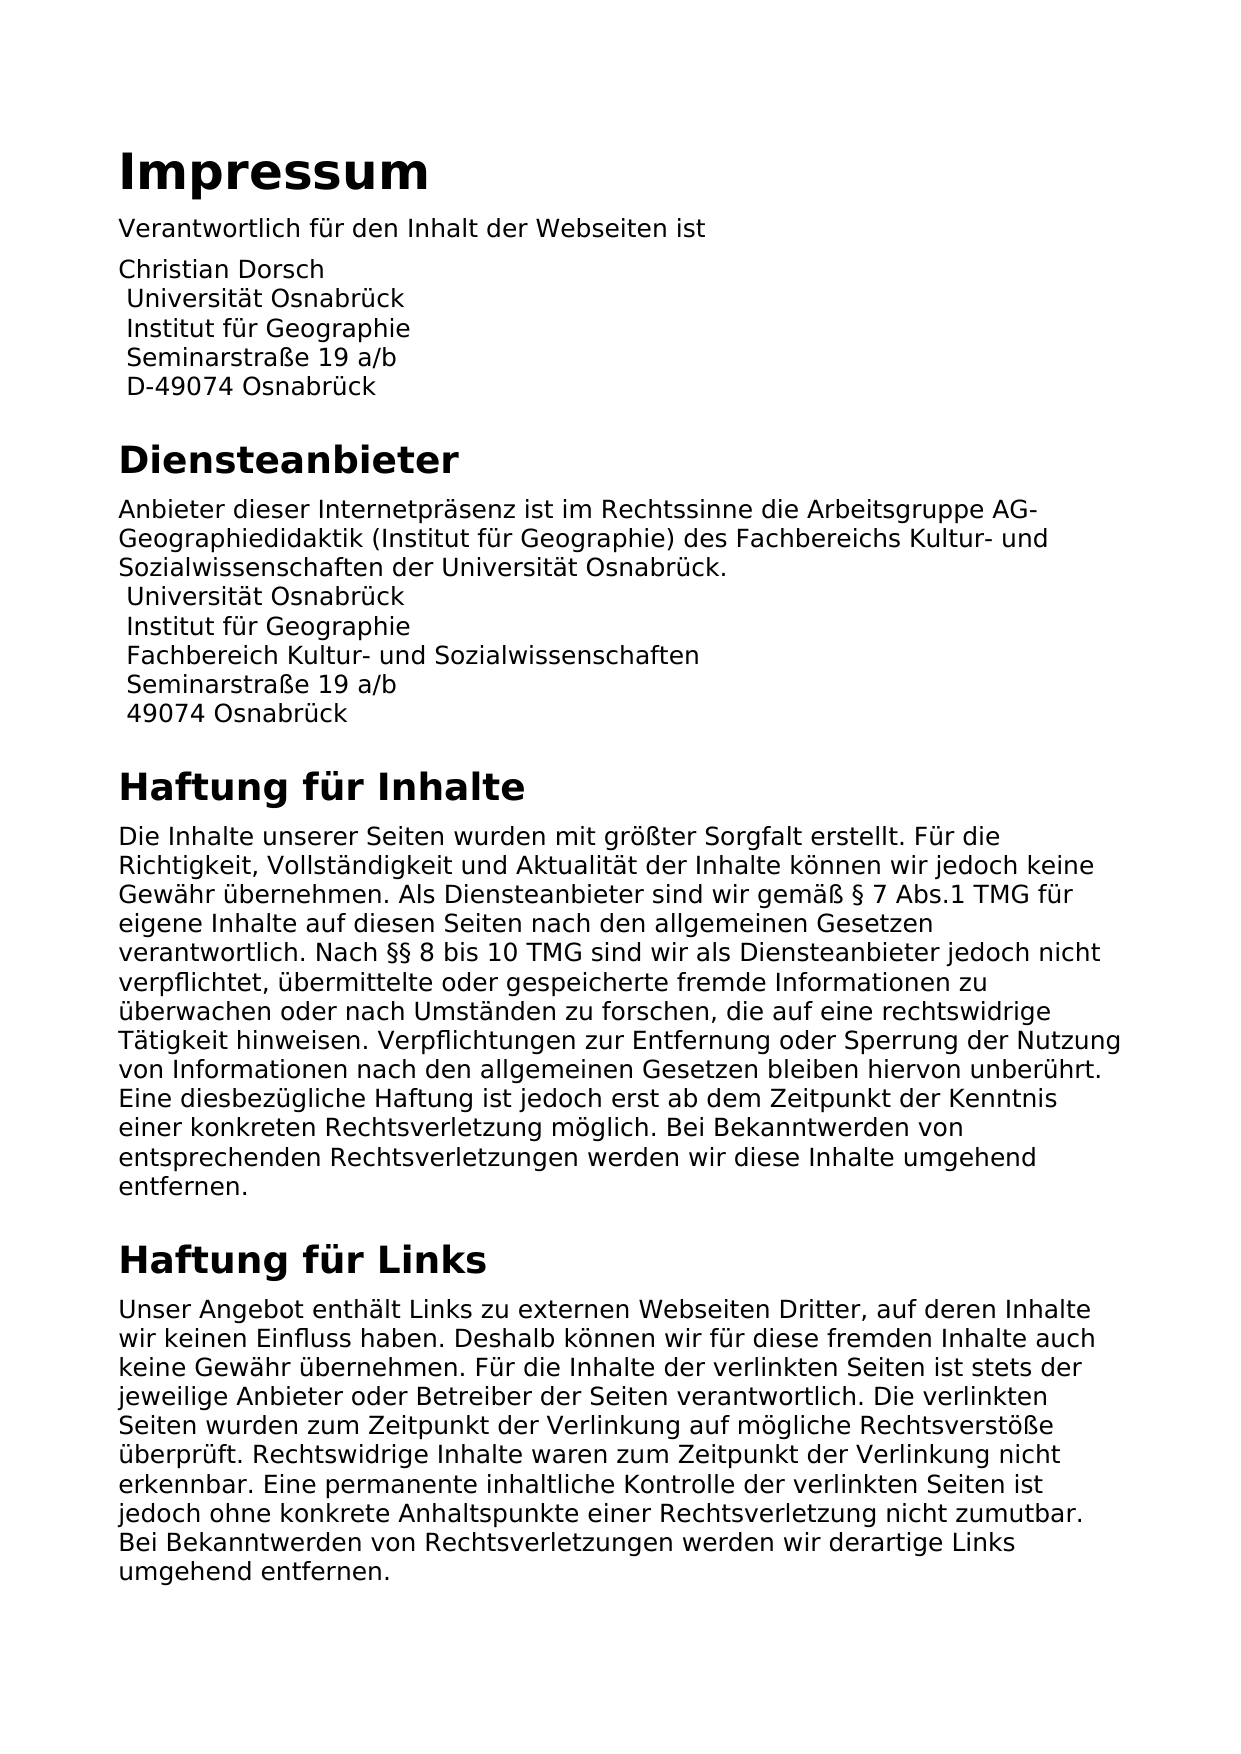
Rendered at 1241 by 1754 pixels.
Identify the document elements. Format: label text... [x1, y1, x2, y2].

text Anbieter dieser Internetpräsenz ist im Rechtssinne die Arbeitsgruppe AG-Geographiedidaktik (Institut für Geographie) des Fachbereichs Kultur- und Sozialwissenschaften der Universität Osnabrück. Universität Osnabrück Institut für Geographie Fachbereich Kultur- und Sozialwissenschaften Seminarstraße 19 a/b 49074 Osnabrück [118, 495, 1122, 728]
text Verantwortlich für den Inhalt der Webseiten ist [118, 214, 1122, 243]
text Christian Dorsch Universität Osnabrück Institut für Geographie Seminarstraße 19 a/b D-49074 Osnabrück [118, 256, 1122, 401]
subtitle Haftung für Links [118, 1239, 1122, 1282]
subtitle Impressum [118, 143, 1122, 201]
text Unser Angebot enthält Links zu externen Webseiten Dritter, auf deren Inhalte wir keinen Einfluss haben. Deshalb können wir für diese fremden Inhalte auch keine Gewähr übernehmen. Für die Inhalte der verlinkten Seiten ist stets der jeweilige Anbieter oder Betreiber der Seiten verantwortlich. Die verlinkten Seiten wurden zum Zeitpunkt der Verlinkung auf mögliche Rechtsverstöße überprüft. Rechtswidrige Inhalte waren zum Zeitpunkt der Verlinkung nicht erkennbar. Eine permanente inhaltliche Kontrolle der verlinkten Seiten ist jedoch ohne konkrete Anhaltspunkte einer Rechtsverletzung nicht zumutbar. Bei Bekanntwerden von Rechtsverletzungen werden wir derartige Links umgehend entfernen. [118, 1295, 1122, 1586]
subtitle Diensteanbieter [118, 439, 1122, 482]
text Die Inhalte unserer Seiten wurden mit größter Sorgfalt erstellt. Für die Richtigkeit, Vollständigkeit und Aktualität der Inhalte können wir jedoch keine Gewähr übernehmen. Als Diensteanbieter sind wir gemäß § 7 Abs.1 TMG für eigene Inhalte auf diesen Seiten nach den allgemeinen Gesetzen verantwortlich. Nach §§ 8 bis 10 TMG sind wir als Diensteanbieter jedoch nicht verpflichtet, übermittelte oder gespeicherte fremde Informationen zu überwachen oder nach Umständen zu forschen, die auf eine rechtswidrige Tätigkeit hinweisen. Verpflichtungen zur Entfernung oder Sperrung der Nutzung von Informationen nach den allgemeinen Gesetzen bleiben hiervon unberührt. Eine diesbezügliche Haftung ist jedoch erst ab dem Zeitpunkt der Kenntnis einer konkreten Rechtsverletzung möglich. Bei Bekanntwerden von entsprechenden Rechtsverletzungen werden wir diese Inhalte umgehend entfernen. [118, 822, 1122, 1201]
subtitle Haftung für Inhalte [118, 766, 1122, 809]
